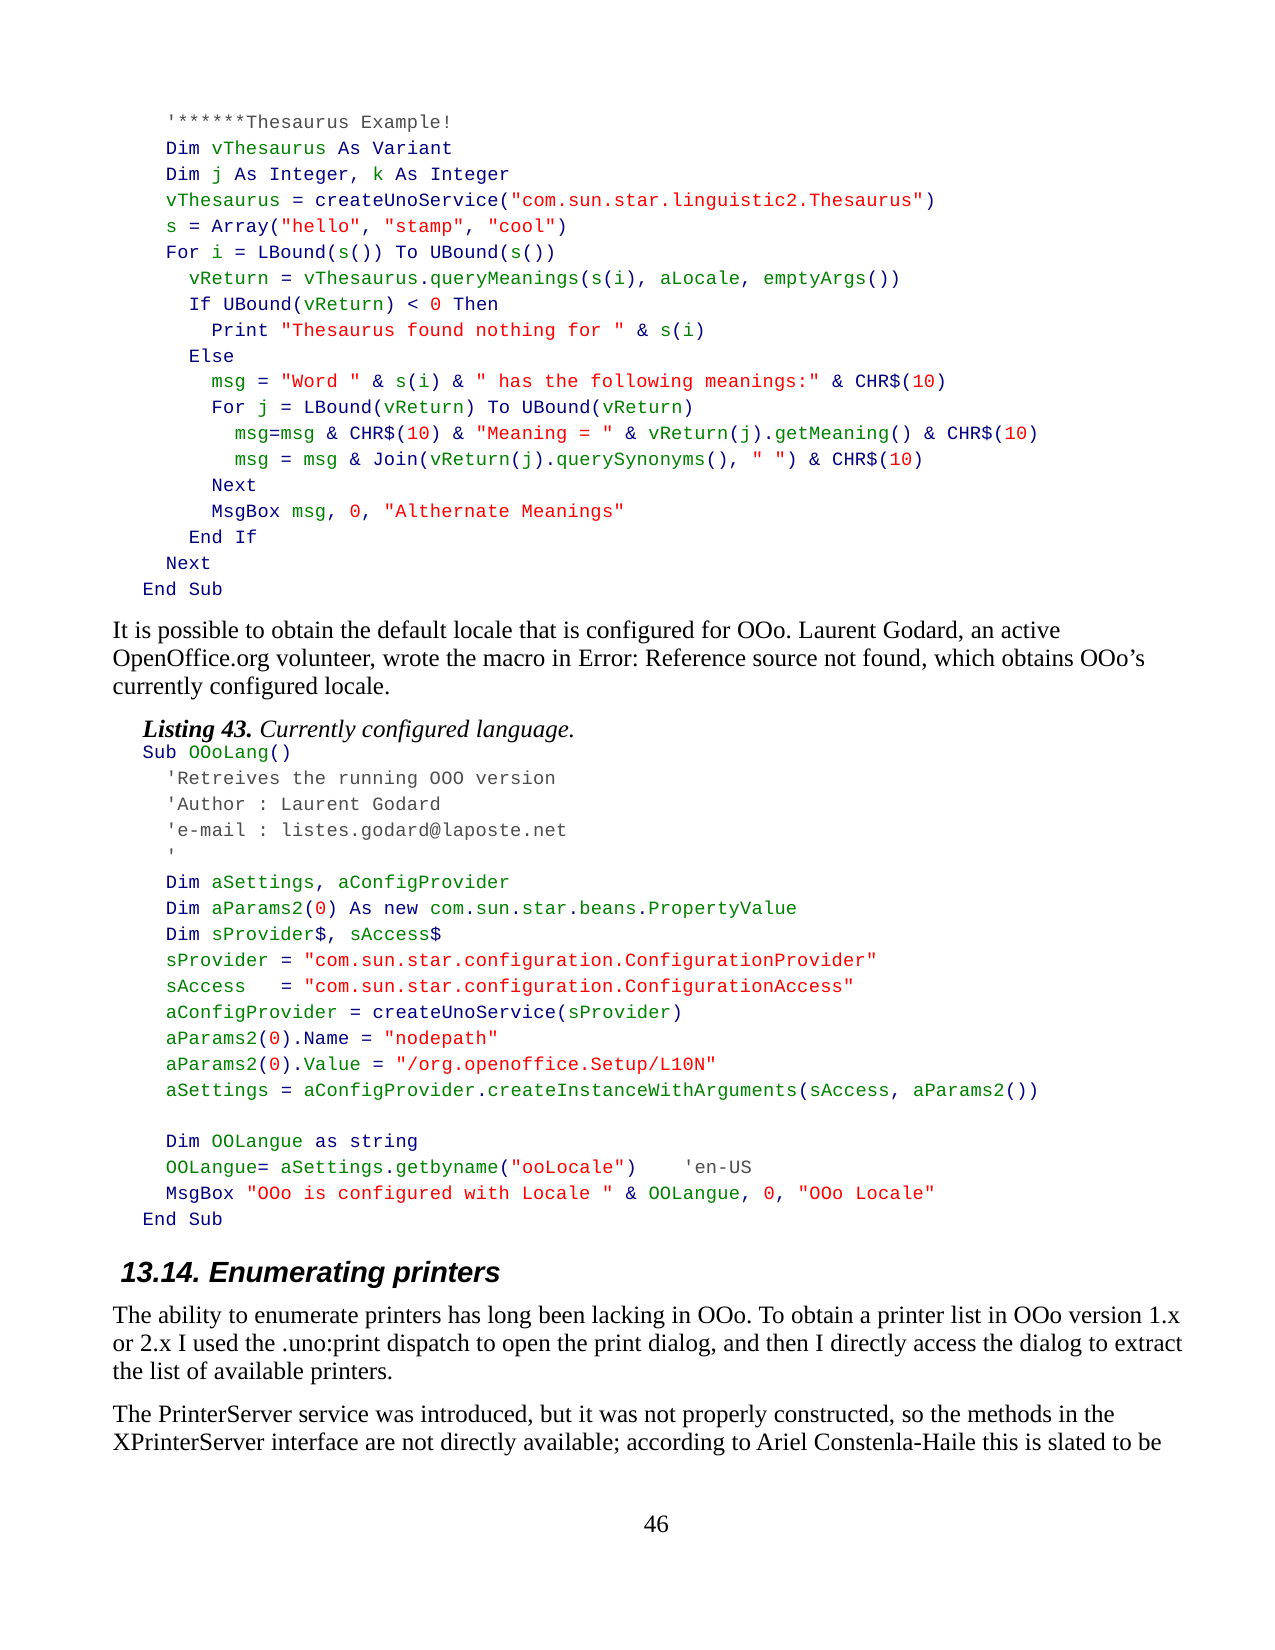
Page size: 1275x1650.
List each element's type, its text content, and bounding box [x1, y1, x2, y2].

text Next [142, 553, 1200, 575]
text msg = msg & Join(vReturn(j).querySynonyms(), " ") & CHR$(10) [142, 450, 1200, 471]
text Dim OOLangue as string [142, 1132, 1200, 1153]
text It is possible to obtain the default locale that is configured for OOo. Laurent Godard, an active OpenOffice.org volunteer, wrote the macro in Listing 43, which obtains OOo’s currently configured locale. [112, 616, 1200, 700]
text For j = LBound(vReturn) To UBound(vReturn) [142, 398, 1200, 419]
subtitle Enumerating printers [112, 1256, 1200, 1288]
text The PrinterServer service was introduced, but it was not properly constructed, so the methods in the XPrinterServer interface are not directly available; according to Ariel Constenla-Haile this is slated to be [112, 1400, 1200, 1456]
text msg=msg & CHR$(10) & "Meaning = " & vReturn(j).getMeaning() & CHR$(10) [142, 424, 1200, 445]
text sAccess = "com.sun.star.configuration.ConfigurationAccess" [142, 976, 1200, 998]
text Next [142, 476, 1200, 497]
text The ability to enumerate printers has long been lacking in OOo. To obtain a printer list in OOo version 1.x or 2.x I used the .uno:print dispatch to open the print dialog, and then I directly access the dialog to extract the list of available printers. [112, 1301, 1200, 1385]
text 'e-mail : listes.godard@laposte.net [142, 821, 1200, 842]
text If UBound(vReturn) < 0 Then [142, 294, 1200, 316]
text Dim aParams2(0) As new com.sun.star.beans.PropertyValue [142, 898, 1200, 920]
text 'Retreives the running OOO version [142, 769, 1200, 790]
text MsgBox msg, 0, "Althernate Meanings" [142, 502, 1200, 523]
text Dim sProvider$, sAccess$ [142, 924, 1200, 946]
text ' [142, 846, 1200, 868]
text '******Thesaurus Example! [142, 112, 1200, 134]
text End If [142, 527, 1200, 549]
text OOLangue= aSettings.getbyname("ooLocale") 'en-US [142, 1158, 1200, 1179]
text MsgBox "OOo is configured with Locale " & OOLangue, 0, "OOo Locale" [142, 1184, 1200, 1205]
text End Sub [142, 579, 1200, 601]
text End Sub [142, 1209, 1200, 1231]
text vThesaurus = createUnoService("com.sun.star.linguistic2.Thesaurus") [142, 190, 1200, 212]
text aConfigProvider = createUnoService(sProvider) [142, 1002, 1200, 1023]
text aParams2(0).Name = "nodepath" [142, 1028, 1200, 1049]
text aParams2(0).Value = "/org.openoffice.Setup/L10N" [142, 1054, 1200, 1075]
text s = Array("hello", "stamp", "cool") [142, 216, 1200, 238]
text sProvider = "com.sun.star.configuration.ConfigurationProvider" [142, 950, 1200, 972]
text 'Author : Laurent Godard [142, 794, 1200, 816]
text Dim vThesaurus As Variant [142, 138, 1200, 160]
text For i = LBound(s()) To UBound(s()) [142, 242, 1200, 264]
text Else [142, 346, 1200, 367]
list Listing 43. Currently configured language. [142, 715, 1200, 743]
text aSettings = aConfigProvider.createInstanceWithArguments(sAccess, aParams2()) [142, 1080, 1200, 1101]
text Dim aSettings, aConfigProvider [142, 872, 1200, 894]
text Print "Thesaurus found nothing for " & s(i) [142, 320, 1200, 341]
text vReturn = vThesaurus.queryMeanings(s(i), aLocale, emptyArgs()) [142, 268, 1200, 289]
text Sub OOoLang() [142, 743, 1200, 764]
text msg = "Word " & s(i) & " has the following meanings:" & CHR$(10) [142, 372, 1200, 393]
text Dim j As Integer, k As Integer [142, 164, 1200, 186]
